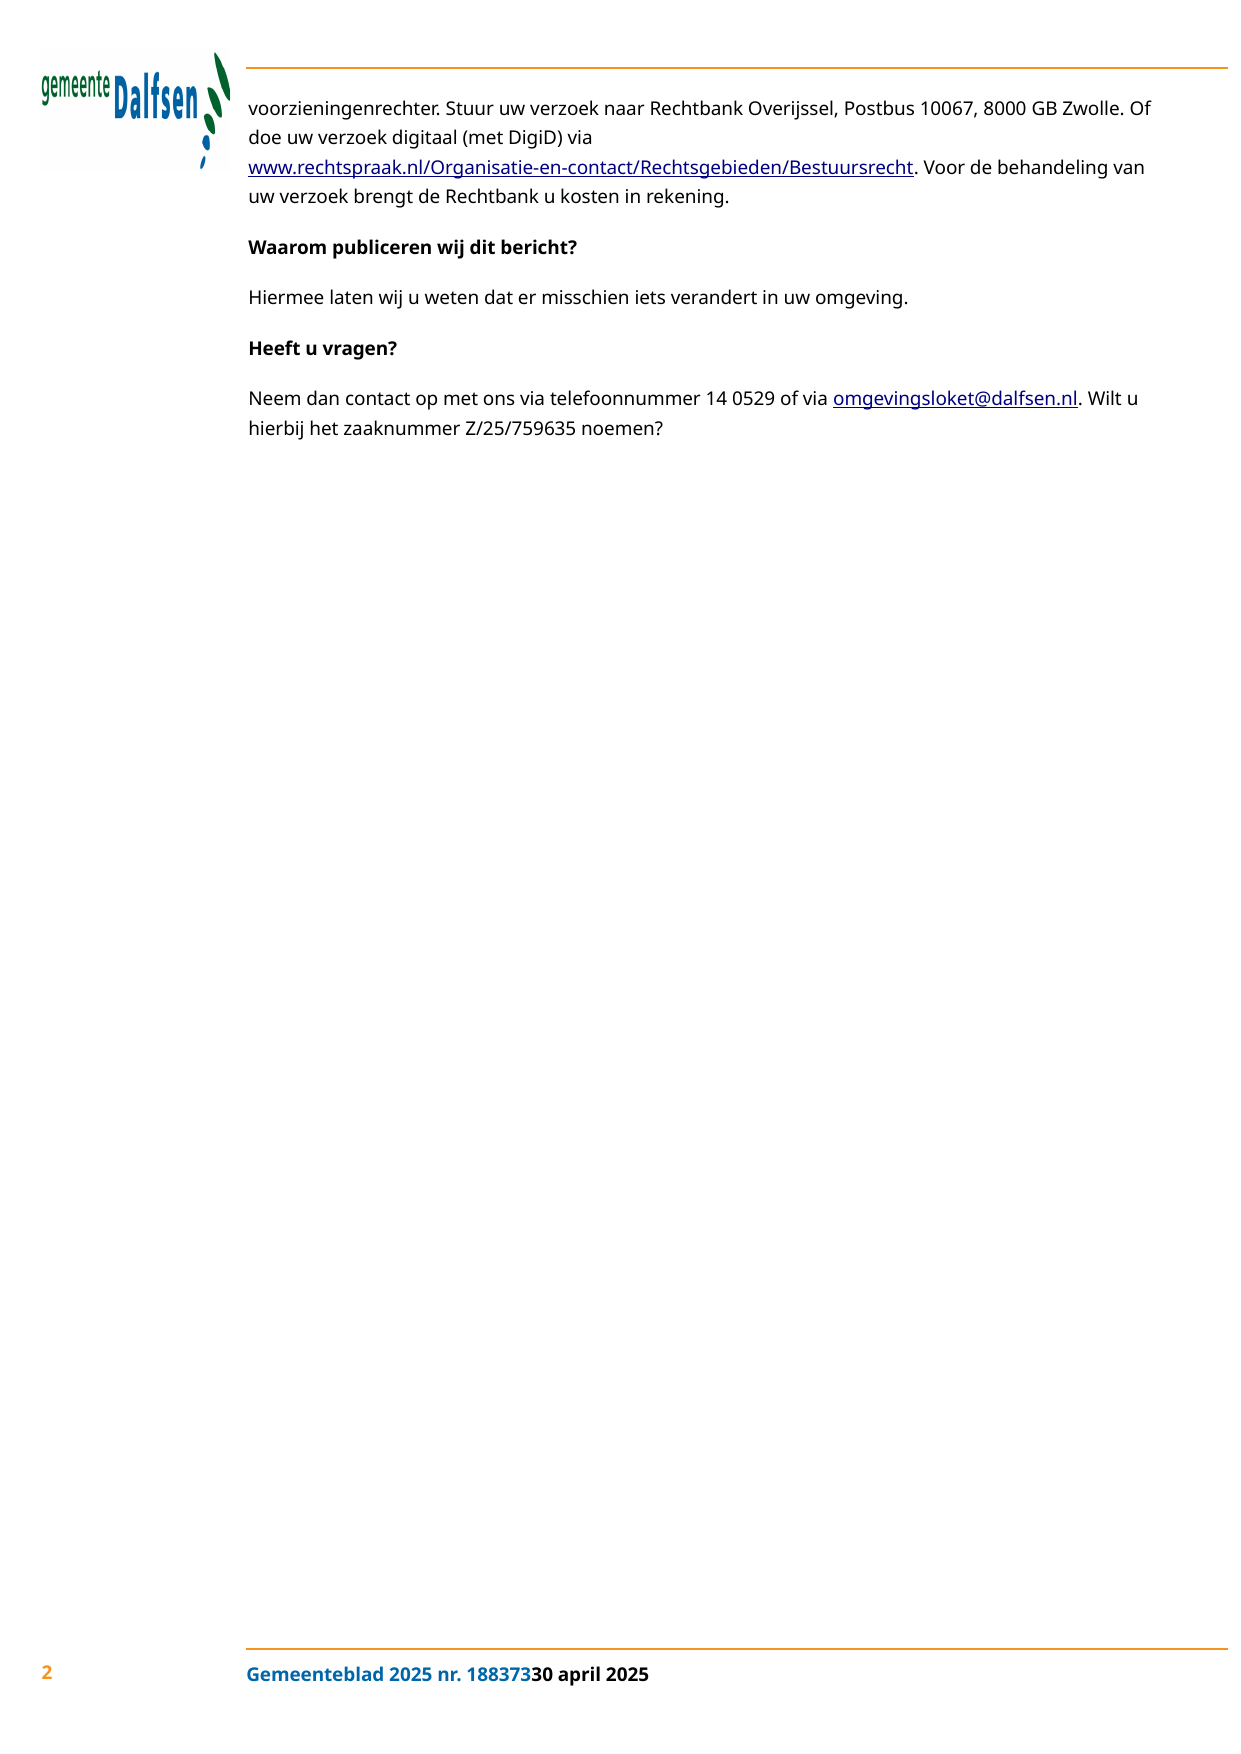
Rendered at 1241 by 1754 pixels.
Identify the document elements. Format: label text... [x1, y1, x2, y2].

text Heeft u vragen? [248, 335, 1152, 361]
text Waarom publiceren wij dit bericht? [248, 234, 1152, 260]
picture [41, 47, 231, 172]
text Hiermee laten wij u weten dat er misschien iets verandert in uw omgeving. [248, 284, 1152, 310]
text Neem dan contact op met ons via telefoonnummer 14 0529 of via omgevingsloket@dalfsen.nl. Wilt u hierbij het zaaknummer Z/25/759635 noemen? [248, 385, 1152, 441]
text voorzieningenrechter. Stuur uw verzoek naar Rechtbank Overijssel, Postbus 10067, 8000 GB Zwolle. Of doe uw verzoek digitaal (met DigiD) via www.rechtspraak.nl/Organisatie-en-contact/Rechtsgebieden/Bestuursrecht. Voor de behandeling van uw verzoek brengt de Rechtbank u kosten in rekening. [248, 95, 1152, 209]
